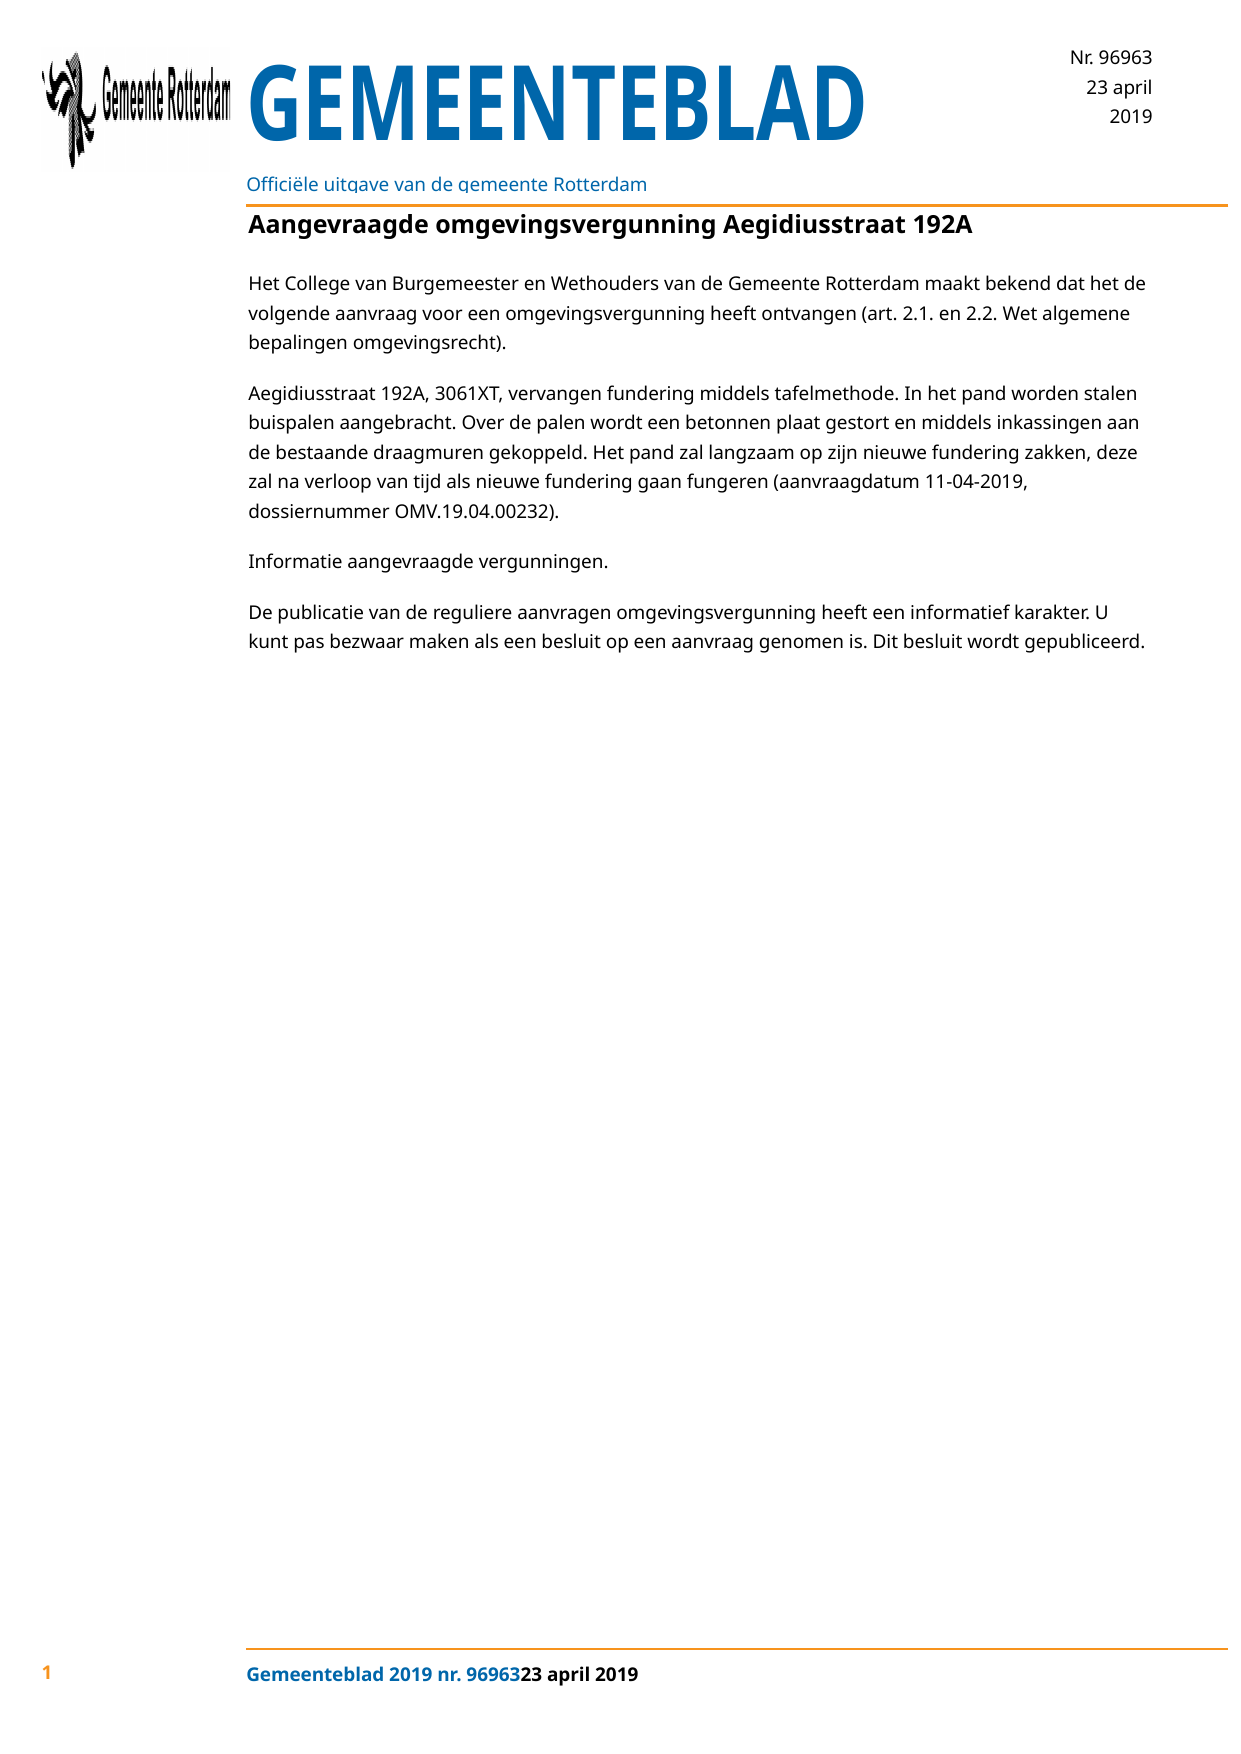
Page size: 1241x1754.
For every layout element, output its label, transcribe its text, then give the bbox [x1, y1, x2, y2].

text Het College van Burgemeester en Wethouders van de Gemeente Rotterdam maakt bekend dat het de volgende aanvraag voor een omgevingsvergunning heeft ontvangen (art. 2.1. en 2.2. Wet algemene bepalingen omgevingsrecht). [248, 270, 1152, 355]
text Aangevraagde omgevingsvergunning Aegidiusstraat 192A [248, 207, 1152, 241]
text Informatie aangevraagde vergunningen. [248, 549, 1152, 574]
text Aegidiusstraat 192A, 3061XT, vervangen fundering middels tafelmethode. In het pand worden stalen buispalen aangebracht. Over de palen wordt een betonnen plaat gestort en middels inkassingen aan de bestaande draagmuren gekoppeld. Het pand zal langzaam op zijn nieuwe fundering zakken, deze zal na verloop van tijd als nieuwe fundering gaan fungeren (aanvraagdatum 11-04-2019, dossiernummer OMV.19.04.00232). [248, 380, 1152, 524]
text De publicatie van de reguliere aanvragen omgevingsvergunning heeft een informatief karakter. U kunt pas bezwaar maken als een besluit op een aanvraag genomen is. Dit besluit wordt gepubliceerd. [248, 599, 1152, 654]
picture [41, 47, 231, 172]
